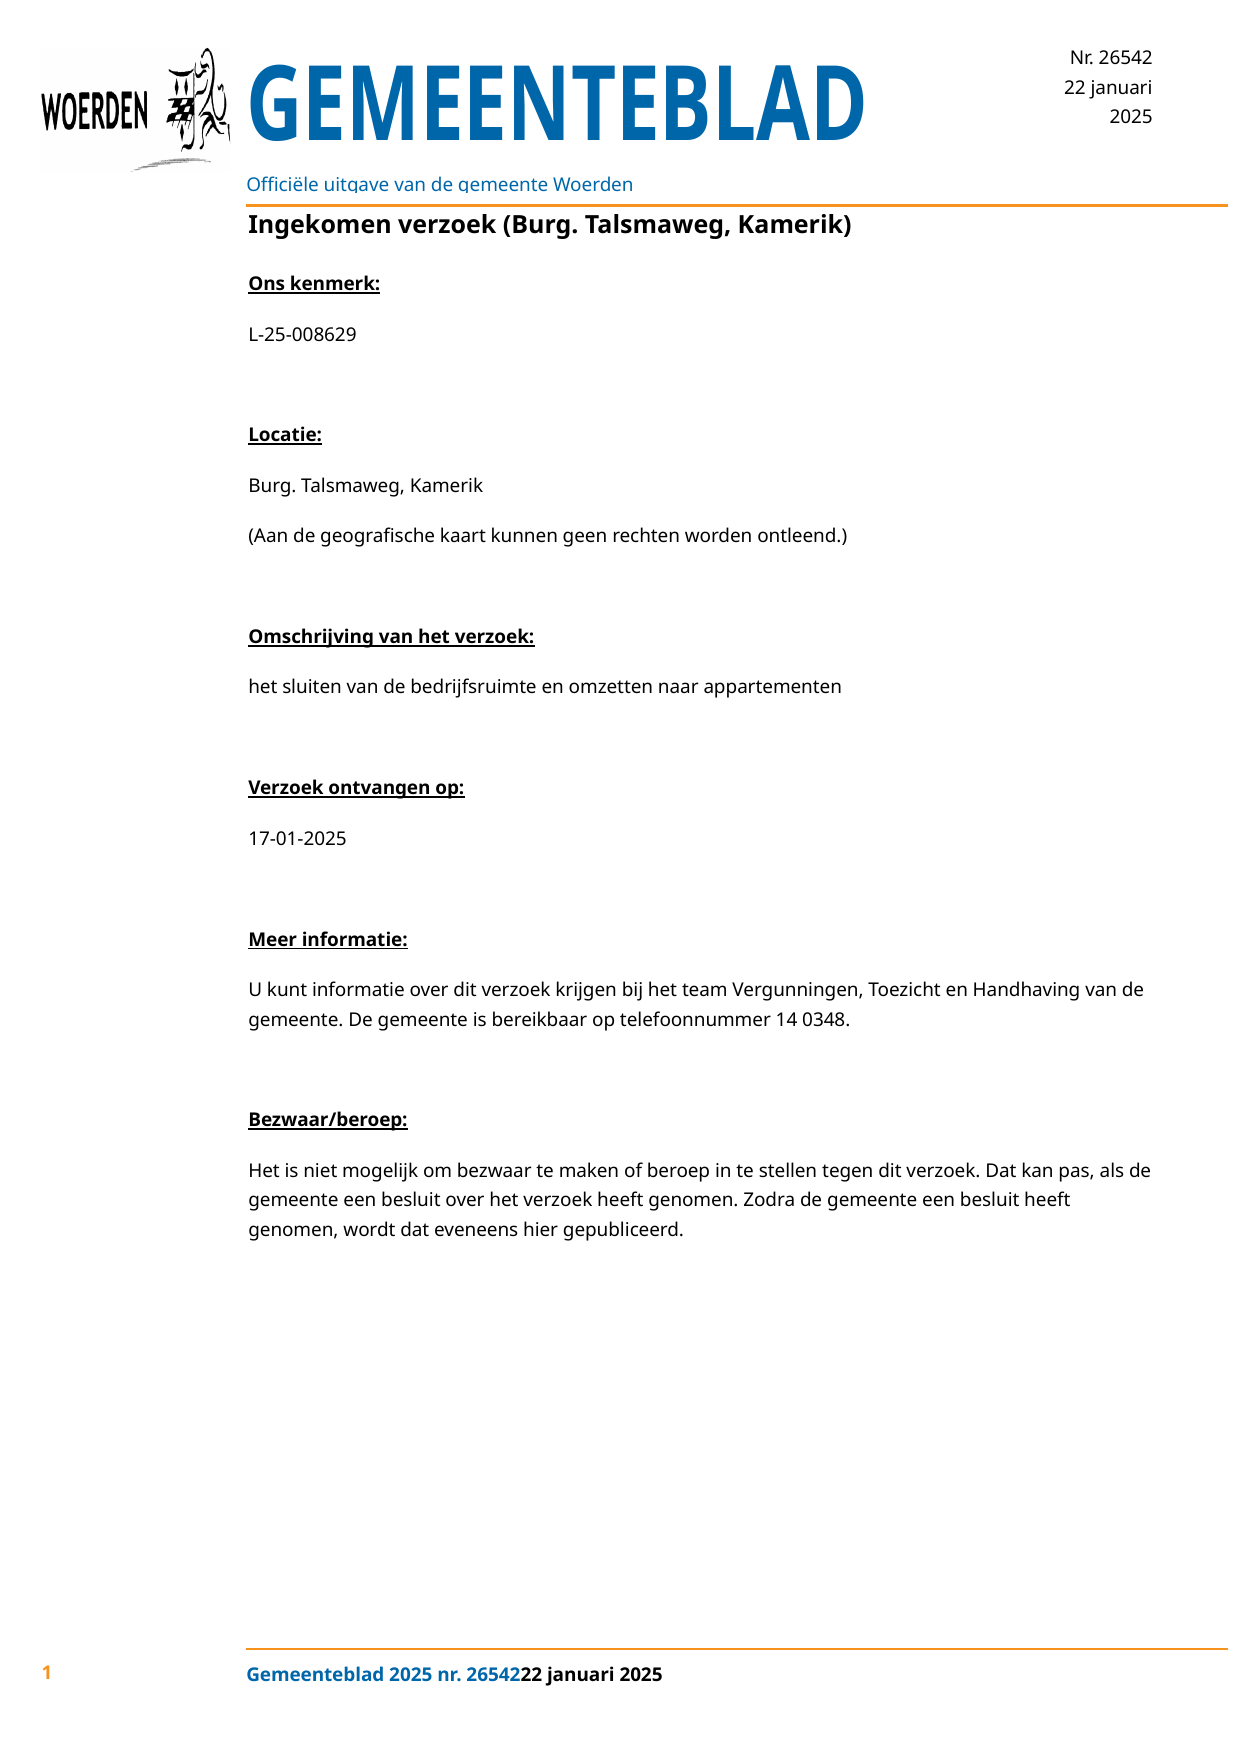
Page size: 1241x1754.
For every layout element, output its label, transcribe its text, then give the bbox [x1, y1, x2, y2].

text het sluiten van de bedrijfsruimte en omzetten naar appartementen [248, 674, 1152, 699]
text Locatie: [248, 422, 1152, 447]
text L-25-008629 [248, 321, 1152, 346]
text Het is niet mogelijk om bezwaar te maken of beroep in te stellen tegen dit verzoek. Dat kan pas, als de gemeente een besluit over het verzoek heeft genomen. Zodra de gemeente een besluit heeft genomen, wordt dat eveneens hier gepubliceerd. [248, 1157, 1152, 1242]
text Burg. Talsmaweg, Kamerik [248, 472, 1152, 498]
text (Aan de geografische kaart kunnen geen rechten worden ontleend.) [248, 522, 1152, 548]
text Verzoek ontvangen op: [248, 774, 1152, 800]
text Ingekomen verzoek (Burg. Talsmaweg, Kamerik) [248, 207, 1152, 241]
text U kunt informatie over dit verzoek krijgen bij het team Vergunningen, Toezicht en Handhaving van de gemeente. De gemeente is bereikbaar op telefoonnummer 14 0348. [248, 976, 1152, 1031]
text Ons kenmerk: [248, 270, 1152, 296]
picture [41, 47, 231, 172]
text Omschrijving van het verzoek: [248, 623, 1152, 649]
text Bezwaar/beroep: [248, 1107, 1152, 1132]
text Meer informatie: [248, 926, 1152, 951]
text 17-01-2025 [248, 825, 1152, 851]
